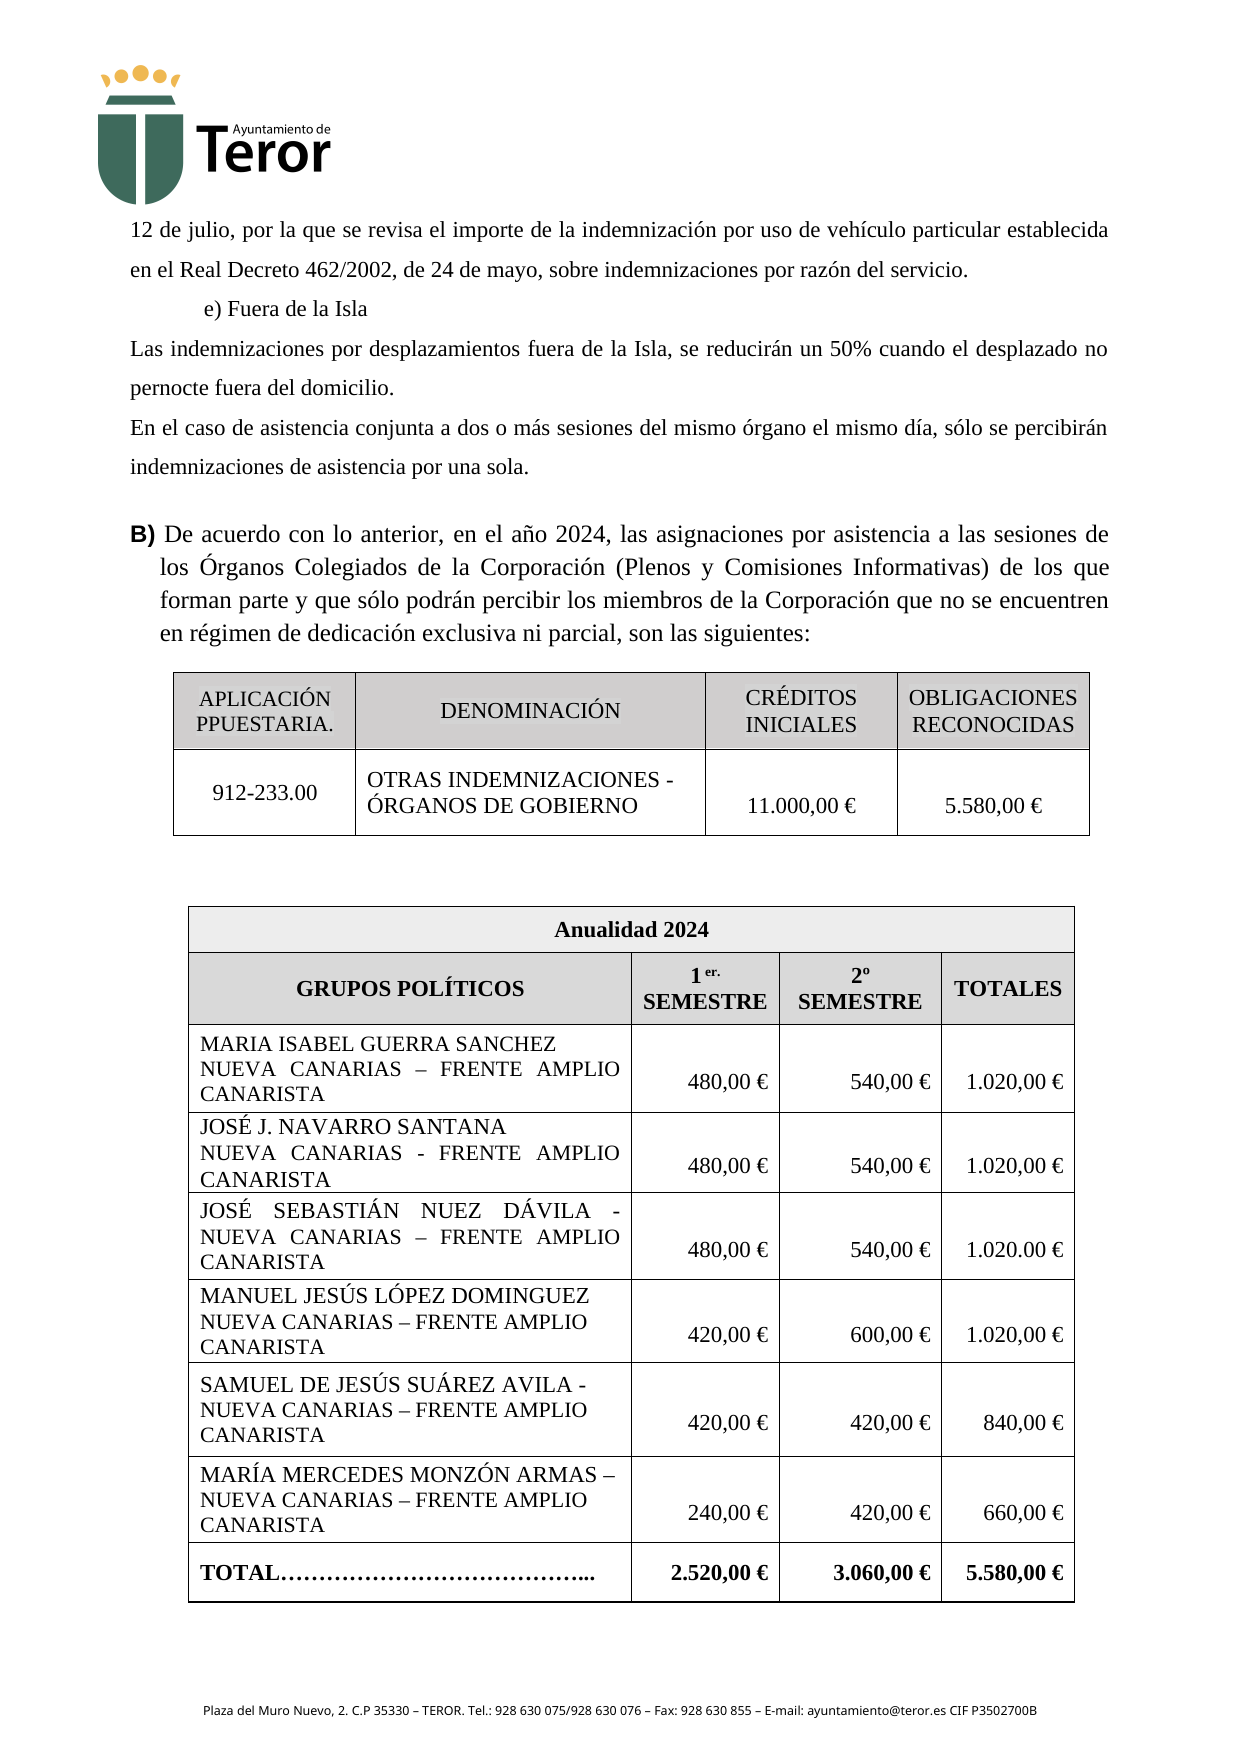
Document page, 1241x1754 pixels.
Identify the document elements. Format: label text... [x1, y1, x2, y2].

table_cell 2.520,00 € [632, 1543, 779, 1601]
table_cell 240,00 € [632, 1457, 779, 1542]
table_header APLICACIÓN PPUESTARIA. [174, 673, 355, 748]
table_cell SAMUEL DE JESÚS SUÁREZ AVILA - NUEVA CANARIAS – FRENTE AMPLIO CANARISTA [189, 1363, 631, 1456]
table_cell 480,00 € [632, 1193, 779, 1279]
text Las indemnizaciones por desplazamientos fuera de la Isla, se reducirán un 50% cuando el desplazado no pernocte fuera del domicilio. [130, 335, 1110, 401]
table_cell 11.000,00 € [706, 750, 897, 835]
table_cell 2º SEMESTRE [780, 953, 941, 1024]
table_cell 420,00 € [632, 1280, 779, 1362]
table_cell MARIA ISABEL GUERRA SANCHEZ NUEVA CANARIAS – FRENTE AMPLIO CANARISTA [189, 1025, 631, 1112]
table_cell 1.020,00 € [942, 1025, 1074, 1112]
table_cell 1.020.00 € [942, 1193, 1074, 1279]
text En el caso de asistencia conjunta a dos o más sesiones del mismo órgano el mismo día, sólo se percibirán indemnizaciones de asistencia por una sola. [130, 414, 1110, 479]
table_cell 3.060,00 € [780, 1543, 941, 1601]
text 12 de julio, por la que se revisa el importe de la indemnización por uso de vehículo particular establecida en el Real Decreto 462/2002, de 24 de mayo, sobre indemnizaciones por razón del servicio. [130, 216, 1110, 282]
text e) Fuera de la Isla [130, 295, 1110, 322]
table_cell 540,00 € [780, 1025, 941, 1112]
table_cell 480,00 € [632, 1025, 779, 1112]
table_cell 840,00 € [942, 1363, 1074, 1456]
table_header Anualidad 2024 [189, 907, 1074, 952]
table_cell 600,00 € [780, 1280, 941, 1362]
table_cell MARÍA MERCEDES MONZÓN ARMAS – NUEVA CANARIAS – FRENTE AMPLIO CANARISTA [189, 1457, 631, 1542]
table_cell OTRAS INDEMNIZACIONES - ÓRGANOS DE GOBIERNO [356, 750, 705, 835]
table_cell TOTAL…………………………………... [189, 1543, 631, 1601]
text B) De acuerdo con lo anterior, en el año 2024, las asignaciones por asistencia a las sesiones de los Órganos Colegiados de la Corporación (Plenos y Comisiones Informativas) de los que forman parte y que sólo podrán percibir los miembros de la Corporación que no se encuentren en régimen de dedicación exclusiva ni parcial, son las siguientes: [130, 519, 1110, 647]
table_header DENOMINACIÓN [356, 673, 705, 748]
table_cell MANUEL JESÚS LÓPEZ DOMINGUEZ NUEVA CANARIAS – FRENTE AMPLIO CANARISTA [189, 1280, 631, 1362]
table_header OBLIGACIONES RECONOCIDAS [898, 673, 1089, 748]
table_cell 912-233.00 [174, 750, 355, 835]
table_cell 420,00 € [780, 1457, 941, 1542]
table_cell 420,00 € [632, 1363, 779, 1456]
table_cell 540,00 € [780, 1193, 941, 1279]
table_cell 540,00 € [780, 1113, 941, 1192]
table_cell 420,00 € [780, 1363, 941, 1456]
table_cell 480,00 € [632, 1113, 779, 1192]
table_cell 5.580,00 € [898, 750, 1089, 835]
table_cell 660,00 € [942, 1457, 1074, 1542]
table_cell JOSÉ SEBASTIÁN NUEZ DÁVILA - NUEVA CANARIAS – FRENTE AMPLIO CANARISTA [189, 1193, 631, 1279]
table_cell GRUPOS POLÍTICOS [189, 953, 631, 1024]
table_cell 1.020,00 € [942, 1113, 1074, 1192]
table_cell 1.020,00 € [942, 1280, 1074, 1362]
table_cell JOSÉ J. NAVARRO SANTANA NUEVA CANARIAS - FRENTE AMPLIO CANARISTA [189, 1113, 631, 1192]
table_cell 5.580,00 € [942, 1543, 1074, 1601]
table_header CRÉDITOS INICIALES [706, 673, 897, 748]
table_cell 1 er. SEMESTRE [632, 953, 779, 1024]
table_cell TOTALES [942, 953, 1074, 1024]
